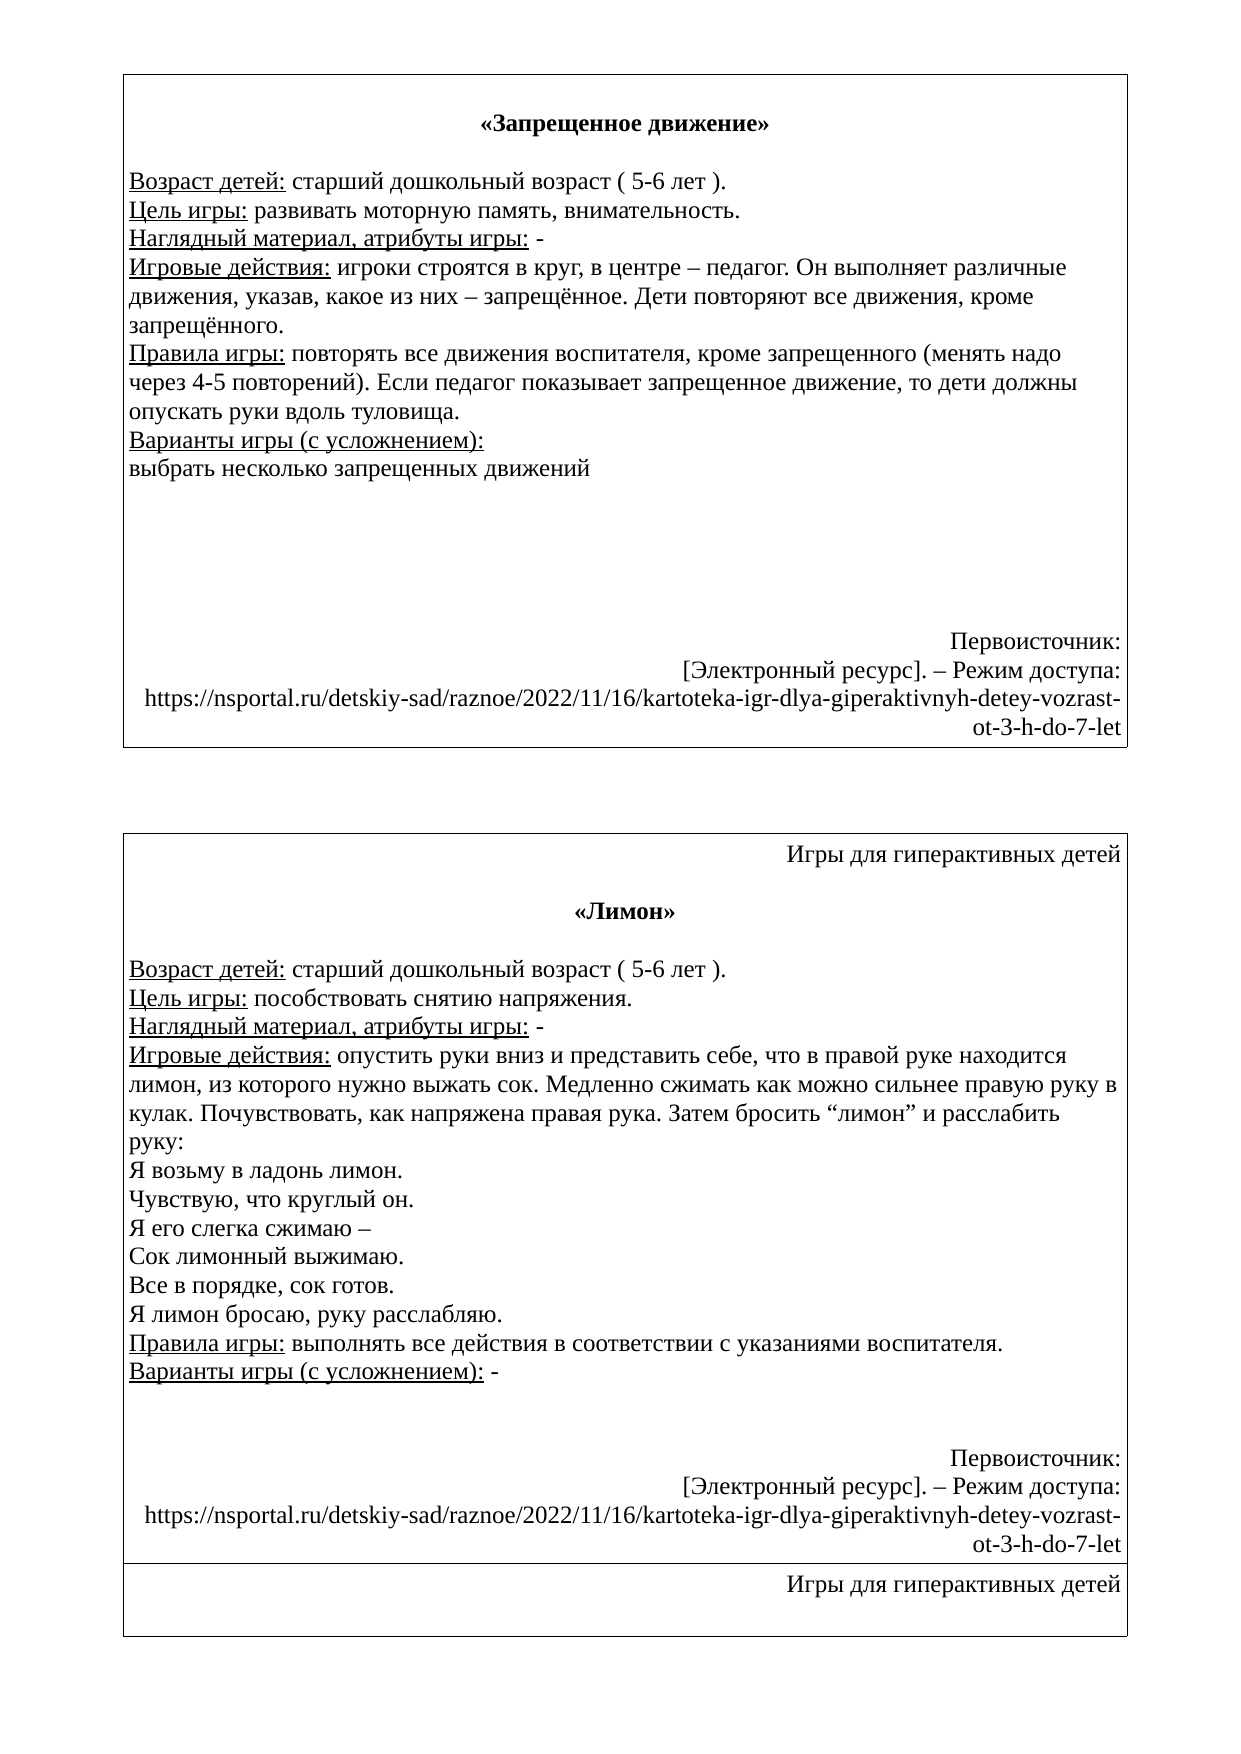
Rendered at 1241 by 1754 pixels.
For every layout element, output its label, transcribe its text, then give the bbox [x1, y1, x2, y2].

table_header Игры для гиперактивных детей «Лимон» Возраст детей: старший дошкольный возраст ( 5-6 лет ). Цель игры: пособствовать снятию напряжения. Наглядный материал, атрибуты игры: - Игровые действия: опустить руки вниз и представить себе, что в правой руке находится лимон, из которого нужно выжать сок. Медленно сжимать как можно сильнее правую руку в кулак. Почувствовать, как напряжена правая рука. Затем бросить “лимон” и расслабить руку: Я возьму в ладонь лимон. Чувствую, что круглый он. Я его слегка сжимаю – Сок лимонный выжимаю. Все в порядке, сок готов. Я лимон бросаю, руку расслабляю. Правила игры: выполнять все действия в соответствии с указаниями воспитателя. Варианты игры (с усложнением): - Первоисточник: [Электронный ресурс]. – Режим доступа: https://nsportal.ru/detskiy-sad/raznoe/2022/11/16/kartoteka-igr-dlya-giperaktivnyh-detey-vozrast-ot-3-h-do-7-let [124, 834, 1127, 1563]
table_header «Запрещенное движение» Возраст детей: старший дошкольный возраст ( 5-6 лет ). Цель игры: развивать моторную память, внимательность. Наглядный материал, атрибуты игры: - Игровые действия: игроки строятся в круг, в центре – педагог. Он выполняет различные движения, указав, какое из них – запрещённое. Дети повторяют все движения, кроме запрещённого. Правила игры: повторять все движения воспитателя, кроме запрещенного (менять надо через 4-5 повторений). Если педагог показывает запрещенное движение, то дети должны опускать руки вдоль туловища. Варианты игры (с усложнением): выбрать несколько запрещенных движений Первоисточник: [Электронный ресурс]. – Режим доступа: https://nsportal.ru/detskiy-sad/raznoe/2022/11/16/kartoteka-igr-dlya-giperaktivnyh-detey-vozrast-ot-3-h-do-7-let [124, 75, 1127, 747]
table_cell Игры для гиперактивных детей [124, 1564, 1127, 1636]
